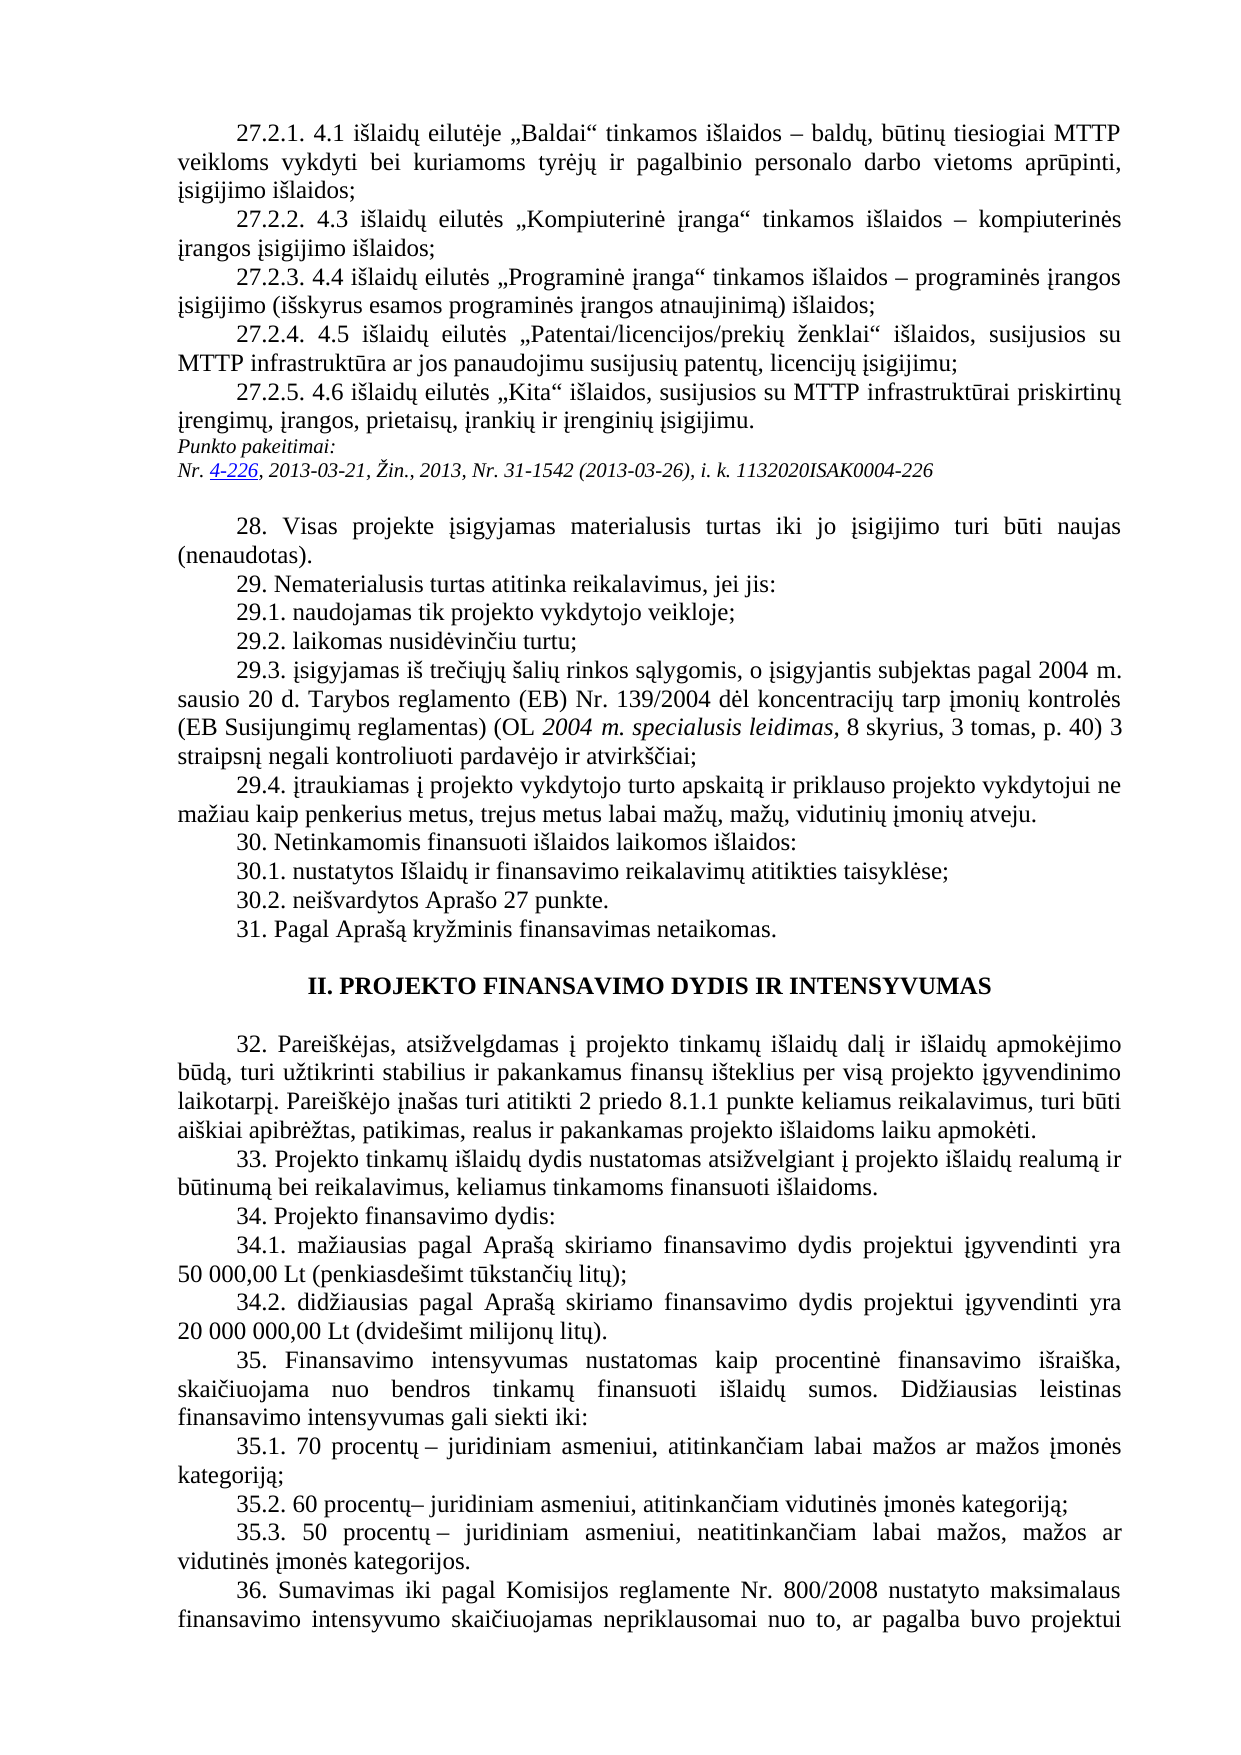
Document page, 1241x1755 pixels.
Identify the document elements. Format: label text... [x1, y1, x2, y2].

text 34.1. mažiausias pagal Aprašą skiriamo finansavimo dydis projektui įgyvendinti yra 50 000,00 Lt (penkiasdešimt tūkstančių litų); [177, 1230, 1122, 1287]
text 35. Finansavimo intensyvumas nustatomas kaip procentinė finansavimo išraiška, skaičiuojama nuo bendros tinkamų finansuoti išlaidų sumos. Didžiausias leistinas finansavimo intensyvumas gali siekti iki: [177, 1345, 1122, 1431]
text 35.3. 50 procentų – juridiniam asmeniui, neatitinkančiam labai mažos, mažos ar vidutinės įmonės kategorijos. [177, 1517, 1122, 1575]
text Nr. 4-226, 2013-03-21, Žin., 2013, Nr. 31-1542 (2013-03-26), i. k. 1132020ISAK0004-226 [177, 458, 1122, 482]
text 27.2.3. 4.4 išlaidų eilutės „Programinė įranga“ tinkamos išlaidos – programinės įrangos įsigijimo (išskyrus esamos programinės įrangos atnaujinimą) išlaidos; [177, 262, 1122, 319]
text 35.1. 70 procentų – juridiniam asmeniui, atitinkančiam labai mažos ar mažos įmonės kategoriją; [177, 1431, 1122, 1489]
text 36. Sumavimas iki pagal Komisijos reglamente Nr. 800/2008 nustatyto maksimalaus finansavimo intensyvumo skaičiuojamas nepriklausomai nuo to, ar pagalba buvo projektui [177, 1575, 1122, 1632]
text 32. Pareiškėjas, atsižvelgdamas į projekto tinkamų išlaidų dalį ir išlaidų apmokėjimo būdą, turi užtikrinti stabilius ir pakankamus finansų išteklius per visą projekto įgyvendinimo laikotarpį. Pareiškėjo įnašas turi atitikti 2 priedo 8.1.1 punkte keliamus reikalavimus, turi būti aiškiai apibrėžtas, patikimas, realus ir pakankamas projekto išlaidoms laiku apmokėti. [177, 1029, 1122, 1144]
text 33. Projekto tinkamų išlaidų dydis nustatomas atsižvelgiant į projekto išlaidų realumą ir būtinumą bei reikalavimus, keliamus tinkamoms finansuoti išlaidoms. [177, 1144, 1122, 1201]
text II. PROJEKTO FINANSAVIMO DYDIS IR INTENSYVUMAS [177, 971, 1122, 1000]
text 29.4. įtraukiamas į projekto vykdytojo turto apskaitą ir priklauso projekto vykdytojui ne mažiau kaip penkerius metus, trejus metus labai mažų, mažų, vidutinių įmonių atveju. [177, 770, 1122, 827]
text 34.2. didžiausias pagal Aprašą skiriamo finansavimo dydis projektui įgyvendinti yra 20 000 000,00 Lt (dvidešimt milijonų litų). [177, 1287, 1122, 1345]
text 31. Pagal Aprašą kryžminis finansavimas netaikomas. [177, 914, 1122, 942]
text 30.2. neišvardytos Aprašo 27 punkte. [177, 885, 1122, 914]
text 29. Nematerialusis turtas atitinka reikalavimus, jei jis: [177, 569, 1122, 597]
text 28. Visas projekte įsigyjamas materialusis turtas iki jo įsigijimo turi būti naujas (nenaudotas). [177, 511, 1122, 569]
text 34. Projekto finansavimo dydis: [177, 1201, 1122, 1230]
text 29.1. naudojamas tik projekto vykdytojo veikloje; [177, 597, 1122, 626]
text 29.2. laikomas nusidėvinčiu turtu; [177, 626, 1122, 655]
text 27.2.4. 4.5 išlaidų eilutės „Patentai/licencijos/prekių ženklai“ išlaidos, susijusios su MTTP infrastruktūra ar jos panaudojimu susijusių patentų, licencijų įsigijimu; [177, 319, 1122, 377]
text 30. Netinkamomis finansuoti išlaidos laikomos išlaidos: [177, 827, 1122, 856]
text 35.2. 60 procentų– juridiniam asmeniui, atitinkančiam vidutinės įmonės kategoriją; [177, 1489, 1122, 1517]
text 27.2.1. 4.1 išlaidų eilutėje „Baldai“ tinkamos išlaidos – baldų, būtinų tiesiogiai MTTP veikloms vykdyti bei kuriamoms tyrėjų ir pagalbinio personalo darbo vietoms aprūpinti, įsigijimo išlaidos; [177, 118, 1122, 204]
text 30.1. nustatytos Išlaidų ir finansavimo reikalavimų atitikties taisyklėse; [177, 856, 1122, 885]
text 27.2.2. 4.3 išlaidų eilutės „Kompiuterinė įranga“ tinkamos išlaidos – kompiuterinės įrangos įsigijimo išlaidos; [177, 204, 1122, 262]
text Punkto pakeitimai: [177, 434, 1122, 458]
text 27.2.5. 4.6 išlaidų eilutės „Kita“ išlaidos, susijusios su MTTP infrastruktūrai priskirtinų įrengimų, įrangos, prietaisų, įrankių ir įrenginių įsigijimu. [177, 377, 1122, 434]
text 29.3. įsigyjamas iš trečiųjų šalių rinkos sąlygomis, o įsigyjantis subjektas pagal 2004 m. sausio 20 d. Tarybos reglamento (EB) Nr. 139/2004 dėl koncentracijų tarp įmonių kontrolės (EB Susijungimų reglamentas) (OL 2004 m. specialusis leidimas, 8 skyrius, 3 tomas, p. 40) 3 straipsnį negali kontroliuoti pardavėjo ir atvirkščiai; [177, 655, 1122, 770]
